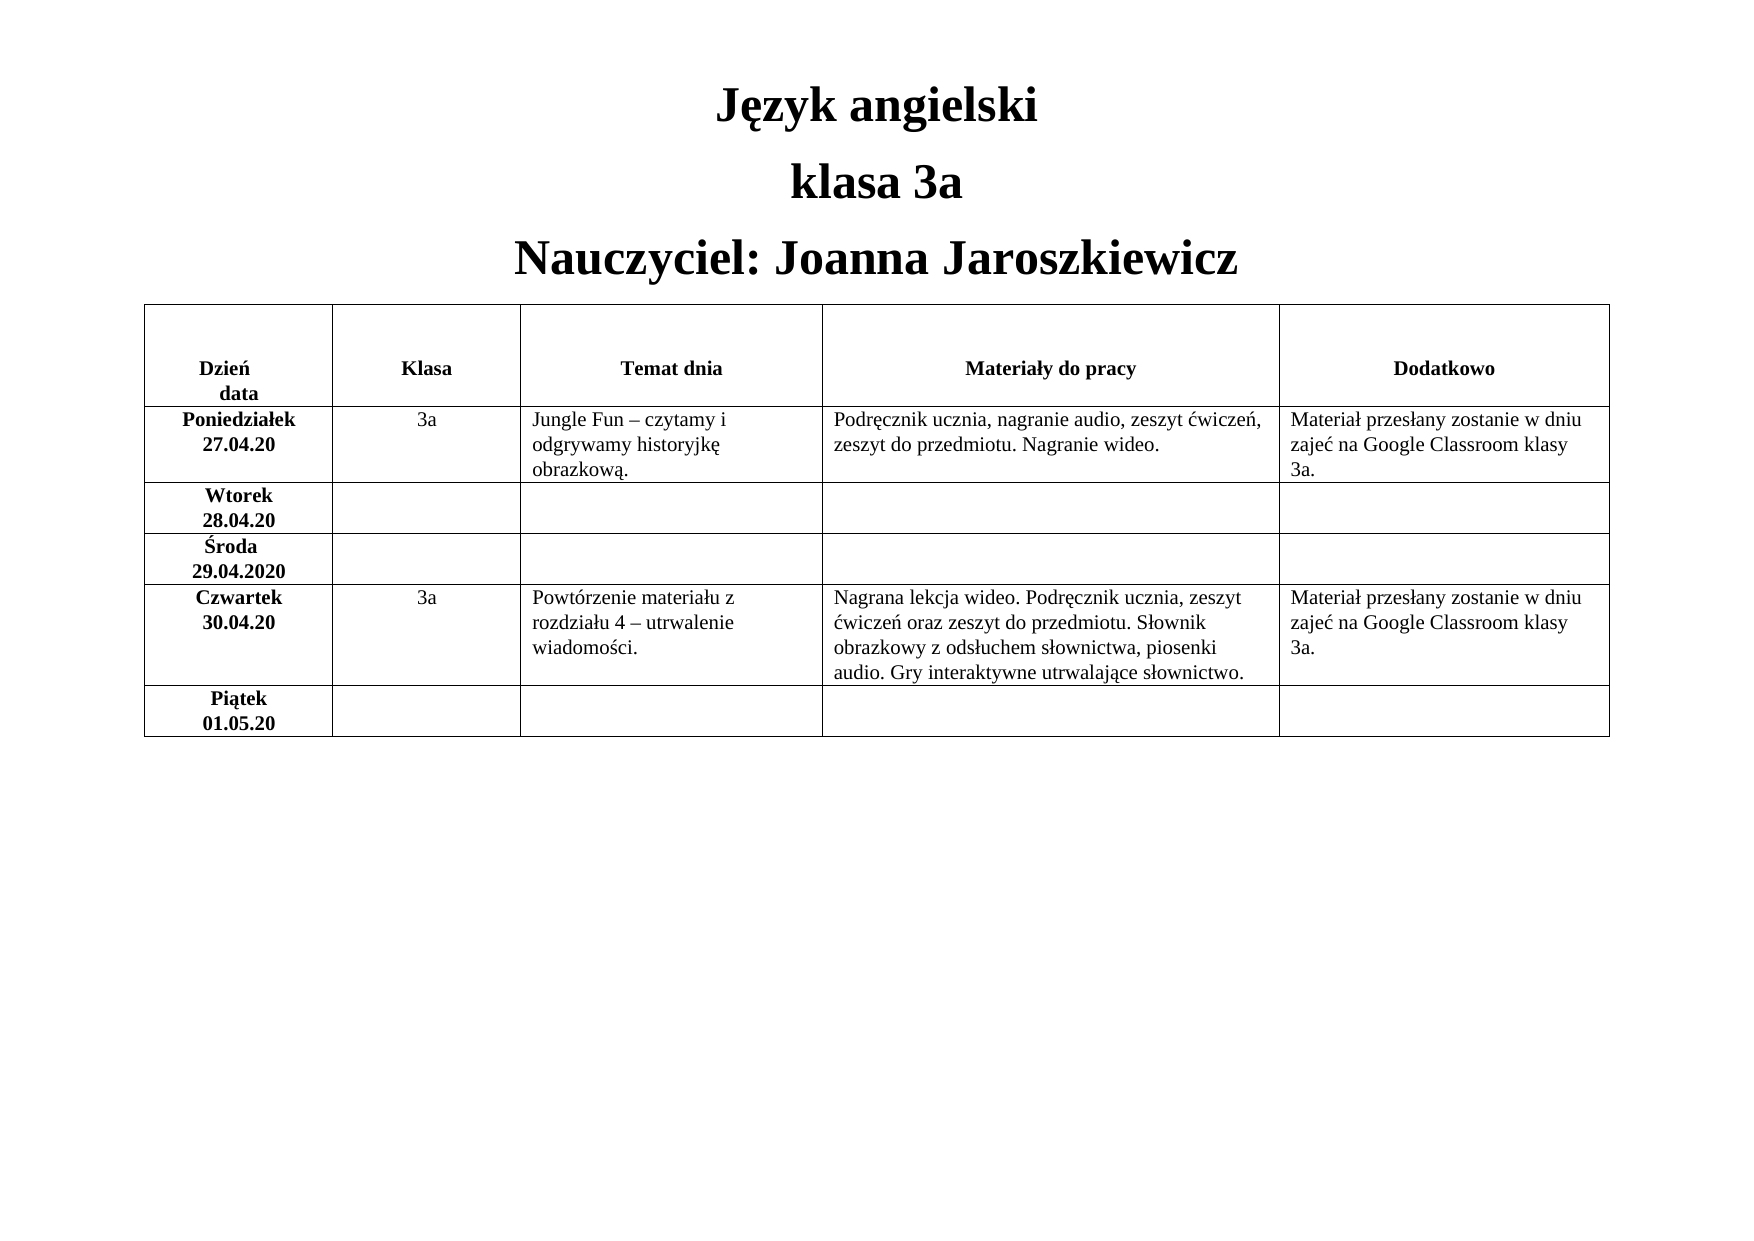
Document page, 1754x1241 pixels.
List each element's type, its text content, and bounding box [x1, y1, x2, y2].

table_cell 3a [333, 407, 520, 482]
table_cell [521, 686, 822, 736]
table_cell [333, 534, 520, 584]
table_header Materiały do pracy [823, 305, 1279, 406]
table_header Dodatkowo [1280, 305, 1609, 406]
table_cell [823, 483, 1279, 533]
table_cell [823, 534, 1279, 584]
table_cell Podręcznik ucznia, nagranie audio, zeszyt ćwiczeń, zeszyt do przedmiotu. Nagranie wideo. [823, 407, 1279, 482]
table_cell Jungle Fun – czytamy i odgrywamy historyjkę obrazkową. [521, 407, 822, 482]
table_header Dzień data [145, 305, 332, 406]
table_cell [1280, 483, 1609, 533]
table_cell Piątek 01.05.20 [145, 686, 332, 736]
table_cell Materiał przesłany zostanie w dniu zajeć na Google Classroom klasy 3a. [1280, 585, 1609, 685]
text Język angielski [75, 75, 1679, 132]
table_cell Powtórzenie materiału z rozdziału 4 – utrwalenie wiadomości. [521, 585, 822, 685]
text klasa 3a [75, 151, 1679, 209]
text Nauczyciel: Joanna Jaroszkiewicz [75, 228, 1679, 285]
table_cell [333, 483, 520, 533]
table_header Temat dnia [521, 305, 822, 406]
table_cell Środa 29.04.2020 [145, 534, 332, 584]
table_header Klasa [333, 305, 520, 406]
table_cell [1280, 686, 1609, 736]
table_cell [823, 686, 1279, 736]
table_cell [1280, 534, 1609, 584]
table_cell Nagrana lekcja wideo. Podręcznik ucznia, zeszyt ćwiczeń oraz zeszyt do przedmiotu. Słownik obrazkowy z odsłuchem słownictwa, piosenki audio. Gry interaktywne utrwalające słownictwo. [823, 585, 1279, 685]
table_cell Wtorek 28.04.20 [145, 483, 332, 533]
table_cell Materiał przesłany zostanie w dniu zajeć na Google Classroom klasy 3a. [1280, 407, 1609, 482]
table_cell [521, 534, 822, 584]
table_cell [333, 686, 520, 736]
table_cell [521, 483, 822, 533]
table_cell 3a [333, 585, 520, 685]
table_cell Poniedziałek 27.04.20 [145, 407, 332, 482]
table_cell Czwartek 30.04.20 [145, 585, 332, 685]
